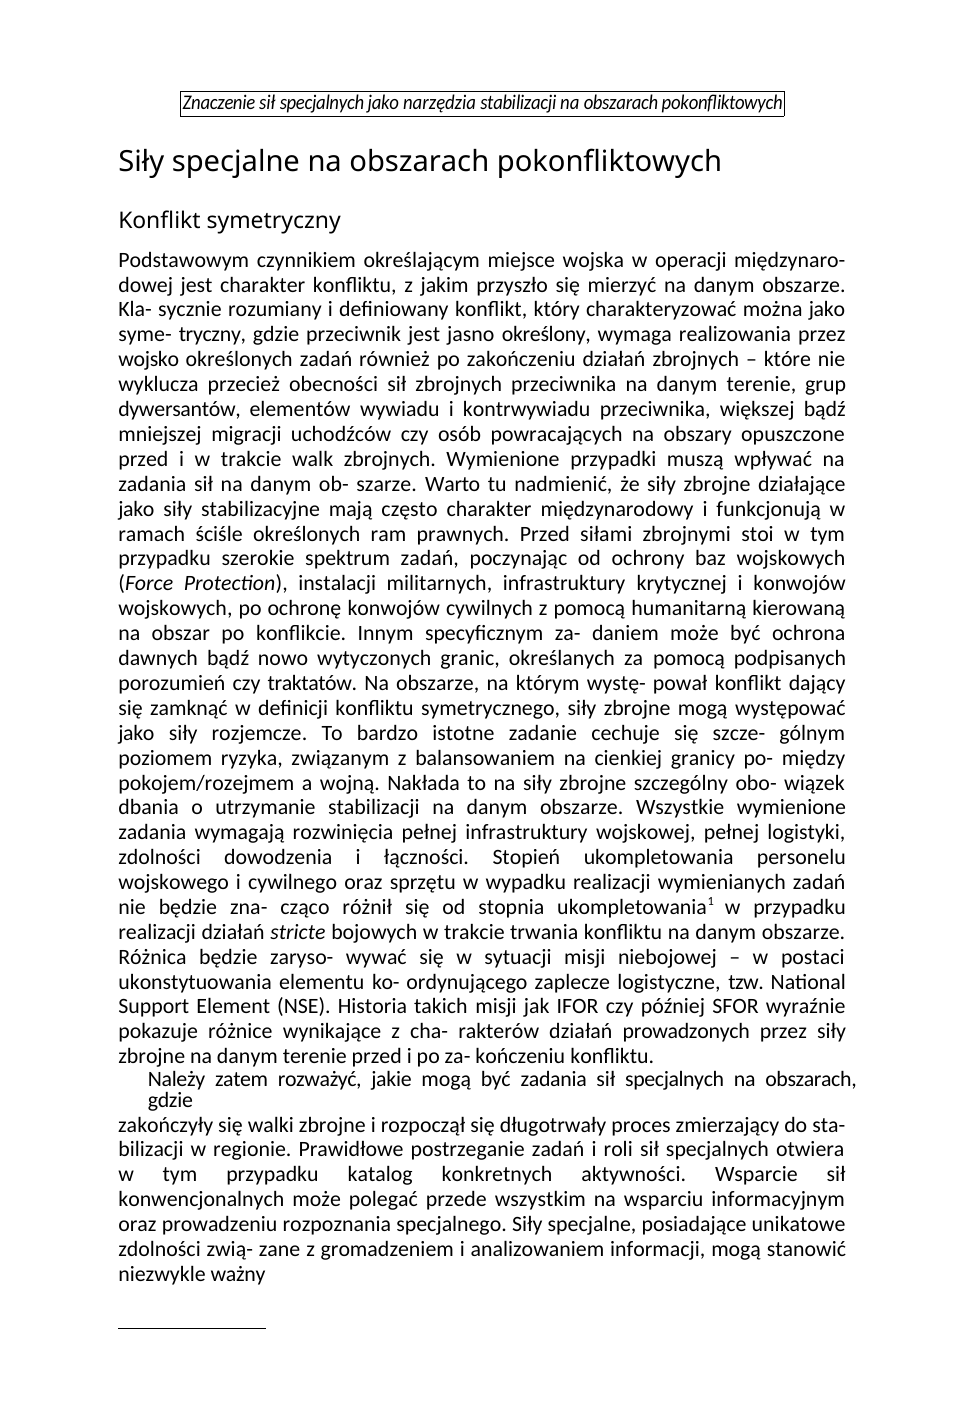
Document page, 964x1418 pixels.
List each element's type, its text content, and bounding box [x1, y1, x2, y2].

text zakończyły się walki zbrojne i rozpoczął się długotrwały proces zmierzający do sta- bilizacji w regionie. Prawidłowe postrzeganie zadań i roli sił specjalnych otwiera w tym przypadku katalog konkretnych aktywności. Wsparcie sił konwencjonalnych może polegać przede wszystkim na wsparciu informacyjnym oraz prowadzeniu rozpoznania specjalnego. Siły specjalne, posiadające unikatowe zdolności zwią- zane z gromadzeniem i analizowaniem informacji, mogą stanowić niezwykle ważny [118, 1112, 846, 1286]
text Należy zatem rozważyć, jakie mogą być zadania sił specjalnych na obszarach, gdzie [148, 1069, 857, 1112]
subtitle Konflikt symetryczny [118, 204, 857, 235]
text Podstawowym czynnikiem określającym miejsce wojska w operacji międzynaro- dowej jest charakter konfliktu, z jakim przyszło się mierzyć na danym obszarze. Kla- sycznie rozumiany i definiowany konflikt, który charakteryzować można jako syme- tryczny, gdzie przeciwnik jest jasno określony, wymaga realizowania przez wojsko określonych zadań również po zakończeniu działań zbrojnych – które nie wyklucza przecież obecności sił zbrojnych przeciwnika na danym terenie, grup dywersantów, elementów wywiadu i kontrwywiadu przeciwnika, większej bądź mniejszej migracji uchodźców czy osób powracających na obszary opuszczone przed i w trakcie walk zbrojnych. Wymienione przypadki muszą wpływać na zadania sił na danym ob- szarze. Warto tu nadmienić, że siły zbrojne działające jako siły stabilizacyjne mają często charakter międzynarodowy i funkcjonują w ramach ściśle określonych ram prawnych. Przed siłami zbrojnymi stoi w tym przypadku szerokie spektrum zadań, poczynając od ochrony baz wojskowych (Force Protection), instalacji militarnych, infrastruktury krytycznej i konwojów wojskowych, po ochronę konwojów cywilnych z pomocą humanitarną kierowaną na obszar po konflikcie. Innym specyficznym za- daniem może być ochrona dawnych bądź nowo wytyczonych granic, określanych za pomocą podpisanych porozumień czy traktatów. Na obszarze, na którym wystę- pował konflikt dający się zamknąć w definicji konfliktu symetrycznego, siły zbrojne mogą występować jako siły rozjemcze. To bardzo istotne zadanie cechuje się szcze- gólnym poziomem ryzyka, związanym z balansowaniem na cienkiej granicy po- między pokojem/rozejmem a wojną. Nakłada to na siły zbrojne szczególny obo- wiązek dbania o utrzymanie stabilizacji na danym obszarze. Wszystkie wymienione zadania wymagają rozwinięcia pełnej infrastruktury wojskowej, pełnej logistyki, zdolności dowodzenia i łączności. Stopień ukompletowania personelu wojskowego i cywilnego oraz sprzętu w wypadku realizacji wymienianych zadań nie będzie zna- cząco różnił się od stopnia ukompletowania1 w przypadku realizacji działań stricte bojowych w trakcie trwania konfliktu na danym obszarze. Różnica będzie zaryso- wywać się w sytuacji misji niebojowej – w postaci ukonstytuowania elementu ko- ordynującego zaplecze logistyczne, tzw. National Support Element (NSE). Historia takich misji jak IFOR czy później SFOR wyraźnie pokazuje różnice wynikające z cha- rakterów działań prowadzonych przez siły zbrojne na danym terenie przed i po za- kończeniu konfliktu. [118, 248, 846, 1069]
subtitle Siły specjalne na obszarach pokonfliktowych [118, 141, 857, 180]
